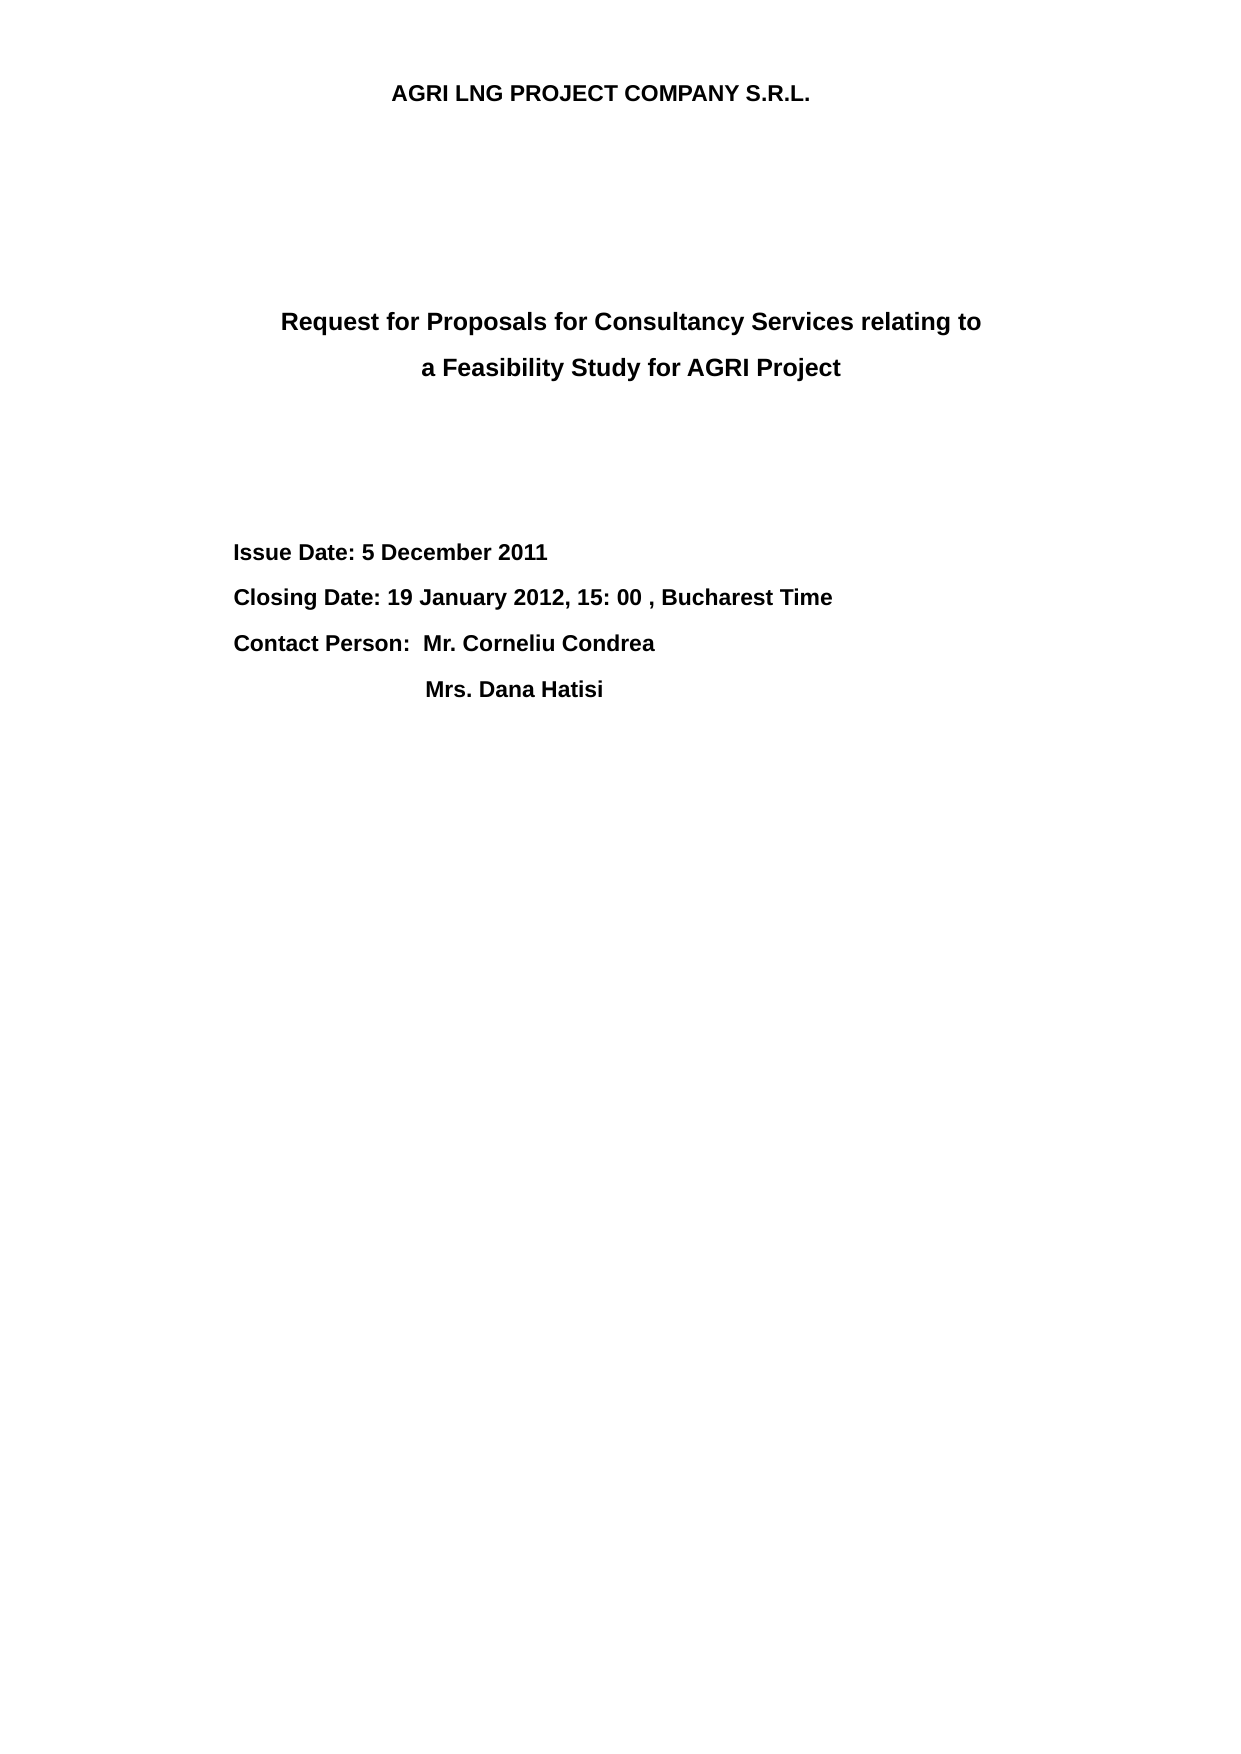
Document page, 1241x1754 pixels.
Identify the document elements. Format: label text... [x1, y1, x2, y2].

text AGRI LNG PROJECT COMPANY S.R.L. [230, 75, 1029, 108]
text Mrs. Dana Hatisi [230, 671, 1029, 704]
text Issue Date: 5 December 2011 [230, 533, 1029, 567]
text Contact Person: Mr. Corneliu Condrea [230, 625, 1029, 658]
text Request for Proposals for Consultancy Services relating to [230, 304, 1029, 337]
text Closing Date: 19 January 2012, 15: 00 , Bucharest Time [230, 579, 1029, 612]
text a Feasibility Study for AGRI Project [230, 350, 1029, 383]
